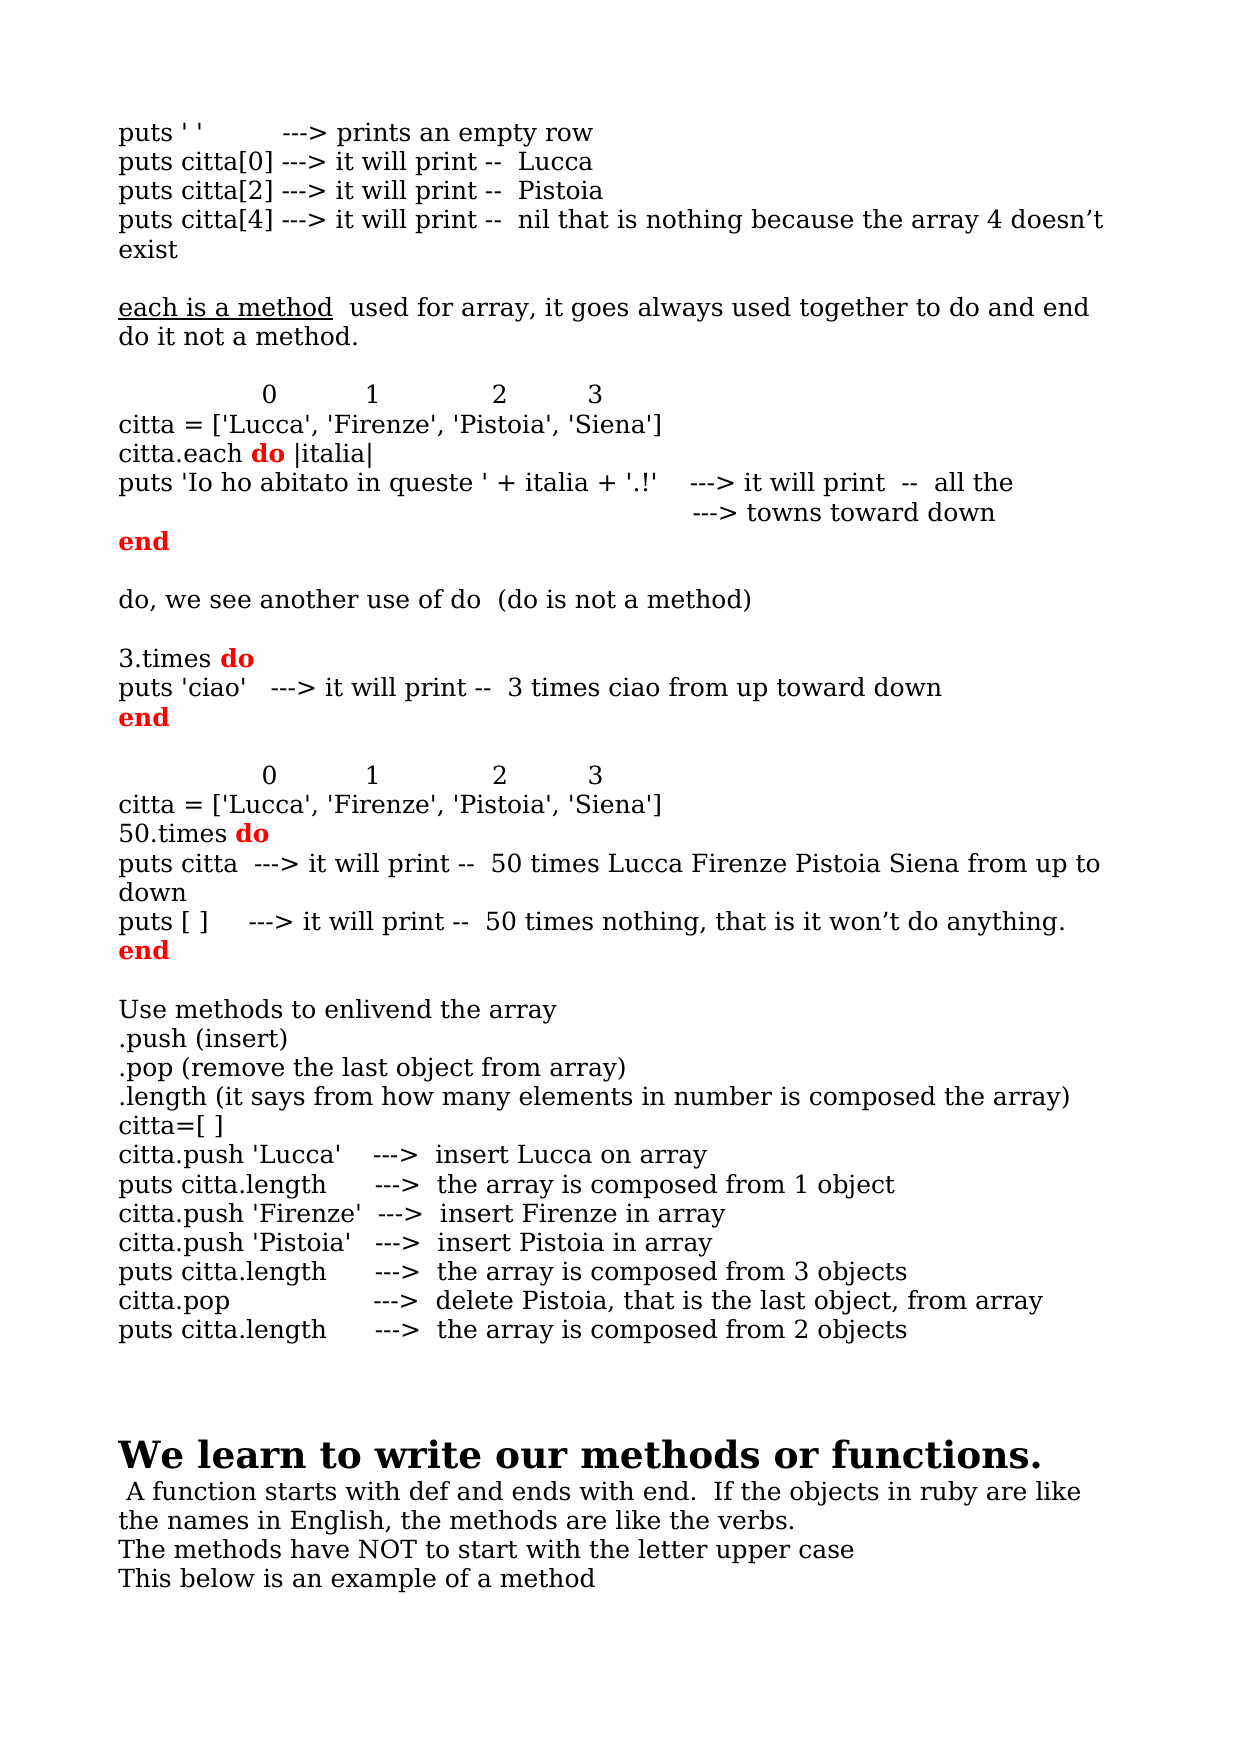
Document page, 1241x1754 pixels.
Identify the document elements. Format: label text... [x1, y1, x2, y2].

text end [118, 936, 1122, 966]
text puts citta[0] ---> it will print -- Lucca [118, 147, 1122, 176]
text puts 'ciao' ---> it will print -- 3 times ciao from up toward down [118, 673, 1122, 702]
text 3.times do [118, 644, 1122, 673]
text We learn to write our methods or functions. [118, 1433, 1122, 1477]
text citta = ['Lucca', 'Firenze', 'Pistoia', 'Siena'] [118, 410, 1122, 439]
text end [118, 527, 1122, 556]
text puts citta[2] ---> it will print -- Pistoia [118, 176, 1122, 206]
text citta=[ ] [118, 1111, 1122, 1141]
text citta.each do |italia| [118, 439, 1122, 468]
text .pop (remove the last object from array) [118, 1053, 1122, 1082]
text puts ' ' ---> prints an empty row [118, 118, 1122, 147]
text ---> towns toward down [118, 498, 1122, 527]
text each is a method used for array, it goes always used together to do and end [118, 293, 1122, 322]
text 0 1 2 3 [118, 381, 1122, 410]
text .length (it says from how many elements in number is composed the array) [118, 1082, 1122, 1111]
text do, we see another use of do (do is not a method) [118, 586, 1122, 615]
text citta.push 'Firenze' ---> insert Firenze in array [118, 1199, 1122, 1228]
text 50.times do [118, 819, 1122, 849]
subtitle Use methods to enlivend the array [118, 995, 1122, 1024]
text .push (insert) [118, 1024, 1122, 1053]
text 0 1 2 3 [118, 761, 1122, 790]
text citta.push 'Pistoia' ---> insert Pistoia in array [118, 1228, 1122, 1257]
text puts citta.length ---> the array is composed from 2 objects [118, 1316, 1122, 1345]
text puts citta.length ---> the array is composed from 3 objects [118, 1257, 1122, 1286]
text puts citta[4] ---> it will print -- nil that is nothing because the array 4 doesn’t exist [118, 206, 1122, 264]
text citta.push 'Lucca' ---> insert Lucca on array [118, 1141, 1122, 1170]
text do it not a method. [118, 322, 1122, 351]
text puts [ ] ---> it will print -- 50 times nothing, that is it won’t do anything. [118, 907, 1122, 936]
text citta = ['Lucca', 'Firenze', 'Pistoia', 'Siena'] [118, 790, 1122, 819]
text puts citta ---> it will print -- 50 times Lucca Firenze Pistoia Siena from up to down [118, 849, 1122, 907]
text This below is an example of a method [118, 1564, 1122, 1594]
text A function starts with def and ends with end. If the objects in ruby are like the names in English, the methods are like the verbs. [118, 1477, 1122, 1535]
text end [118, 702, 1122, 732]
text The methods have NOT to start with the letter upper case [118, 1535, 1122, 1564]
text citta.pop ---> delete Pistoia, that is the last object, from array [118, 1286, 1122, 1316]
text puts 'Io ho abitato in queste ' + italia + '.!' ---> it will print -- all the [118, 468, 1122, 498]
text puts citta.length ---> the array is composed from 1 object [118, 1170, 1122, 1199]
